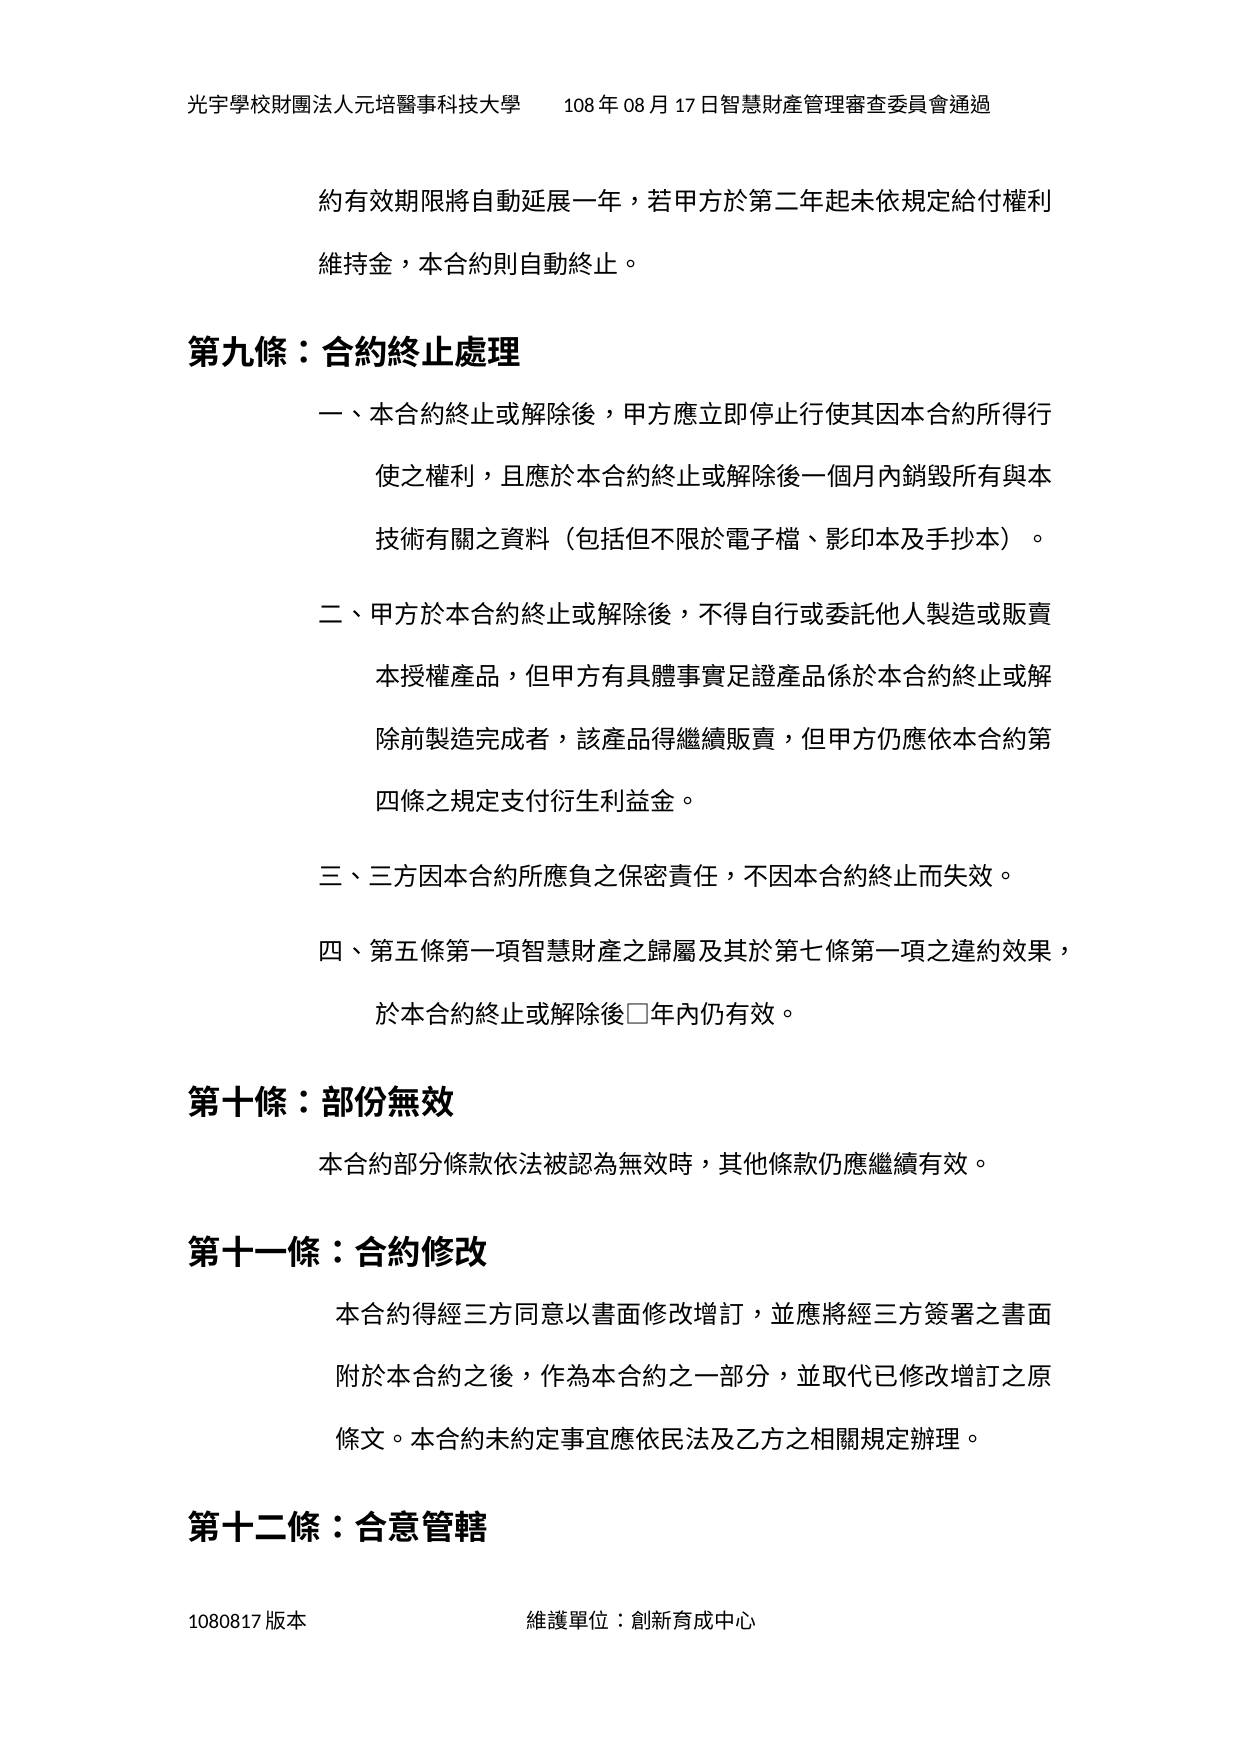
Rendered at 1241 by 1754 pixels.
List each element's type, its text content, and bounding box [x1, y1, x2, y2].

text 本合約得經三方同意以書面修改增訂，並應將經三方簽署之書面附於本合約之後，作為本合約之一部分，並取代已修改增訂之原條文。本合約未約定事宜應依民法及乙方之相關規定辦理。 [335, 1367, 1053, 1458]
text 第十二條：合意管轄 [187, 1483, 1053, 1546]
text 本合約自簽署日民國□□年□□月□□日起生效，有效期限為1年。甲方依本合約第四條第二項之規定給付權利維持金予乙方後，本合約有效期限將自動延展一年，若甲方於第二年起未依規定給付權利維持金，本合約則自動終止。 [319, 158, 1053, 283]
text 第九條：合約終止處理 [187, 308, 1053, 371]
text 一、本合約終止或解除後，甲方應立即停止行使其因本合約所得行使之權利，且應於本合約終止或解除後一個月內銷毀所有與本技術有關之資料（包括但不限於電子檔、影印本及手抄本）。 [319, 371, 1053, 387]
